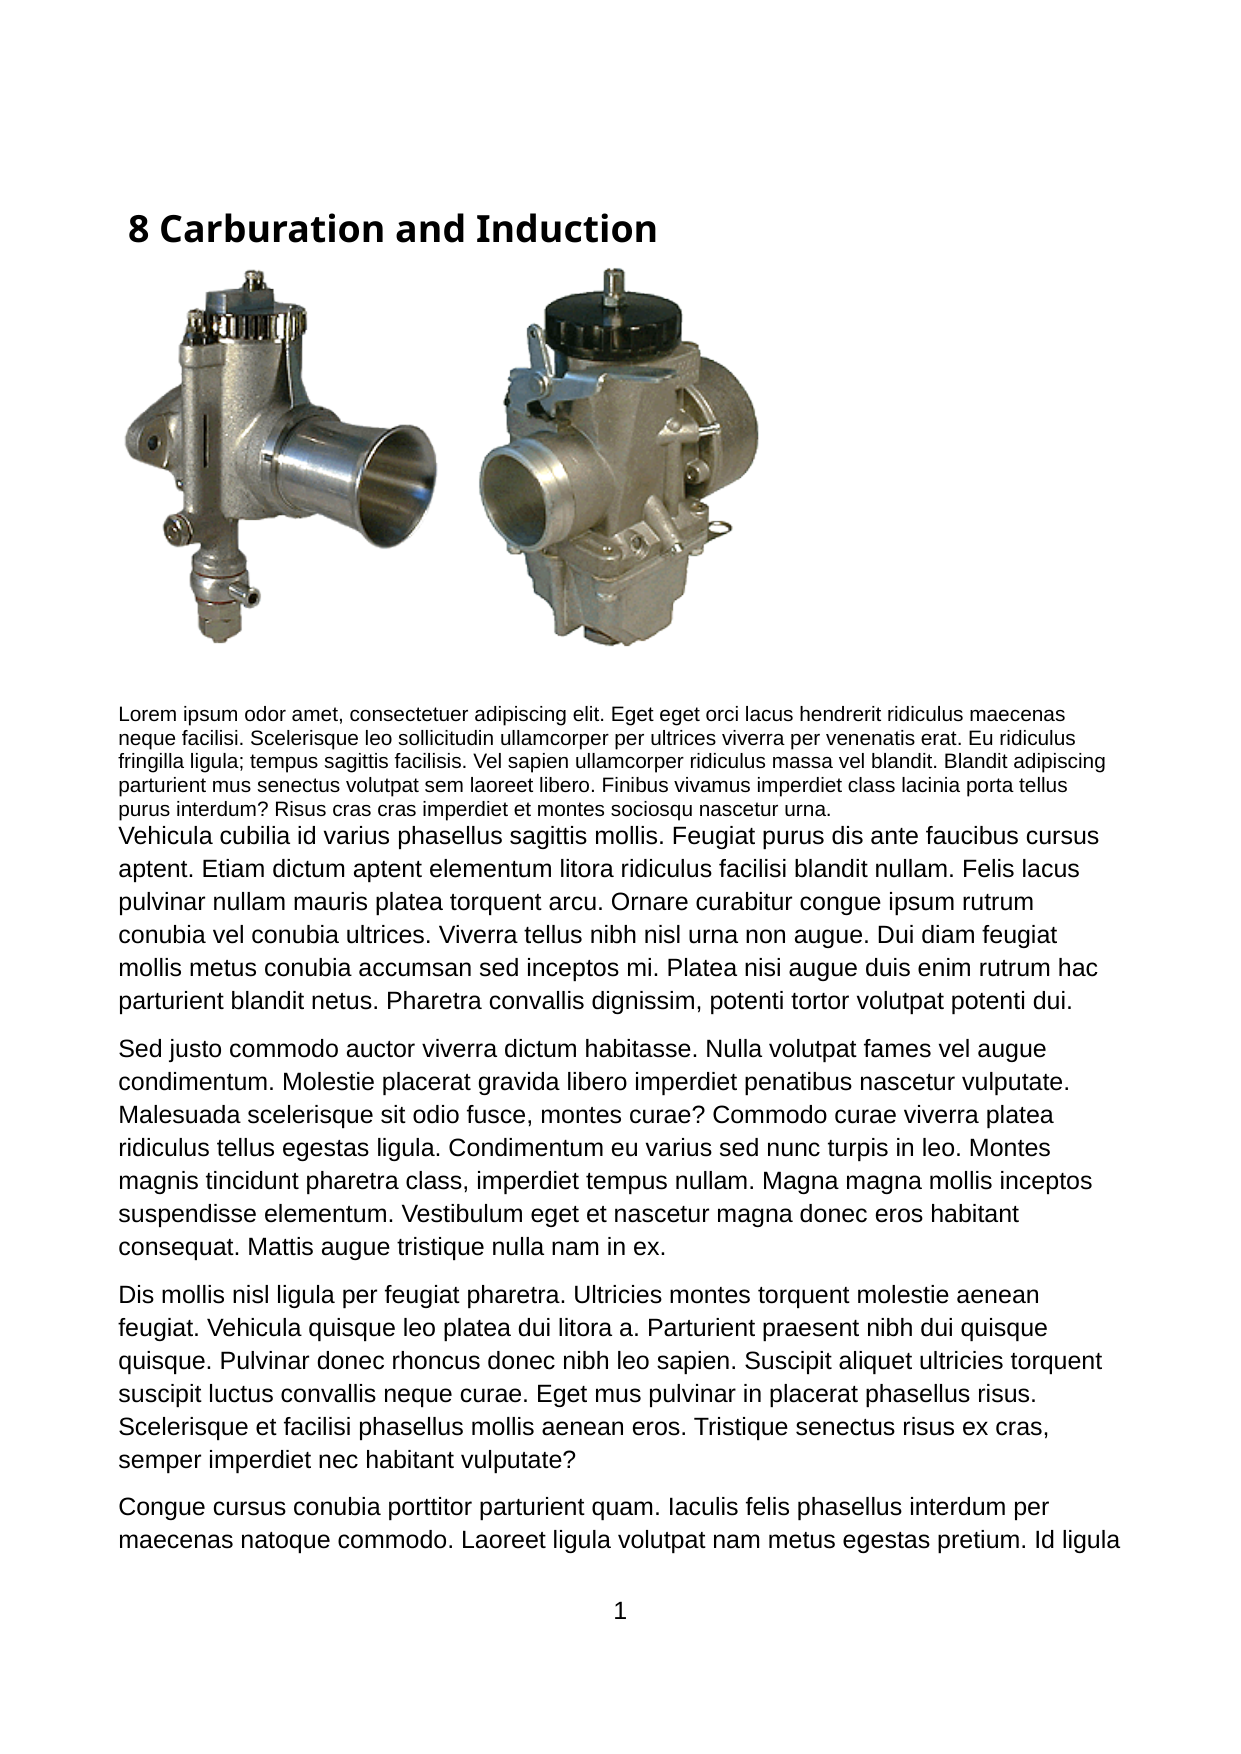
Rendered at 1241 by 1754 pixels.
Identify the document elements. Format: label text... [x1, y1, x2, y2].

text Lorem ipsum odor amet, consectetuer adipiscing elit. Eget eget orci lacus hendrerit ridiculus maecenas neque facilisi. Scelerisque leo sollicitudin ullamcorper per ultrices viverra per venenatis erat. Eu ridiculus fringilla ligula; tempus sagittis facilisis. Vel sapien ullamcorper ridiculus massa vel blandit. Blandit adipiscing parturient mus senectus volutpat sem laoreet libero. Finibus vivamus imperdiet class lacinia porta tellus purus interdum? Risus cras cras imperdiet et montes sociosqu nascetur urna. [118, 701, 1122, 821]
text Sed justo commodo auctor viverra dictum habitasse. Nulla volutpat fames vel augue condimentum. Molestie placerat gravida libero imperdiet penatibus nascetur vulputate. Malesuada scelerisque sit odio fusce, montes curae? Commodo curae viverra platea ridiculus tellus egestas ligula. Condimentum eu varius sed nunc turpis in leo. Montes magnis tincidunt pharetra class, imperdiet tempus nullam. Magna magna mollis inceptos suspendisse elementum. Vestibulum eget et nascetur magna donec eros habitant consequat. Mattis augue tristique nulla nam in ex. [118, 1034, 1122, 1261]
picture [118, 265, 443, 650]
subtitle 8 Carburation and Induction [118, 202, 1122, 253]
picture [476, 265, 764, 650]
text Congue cursus conubia porttitor parturient quam. Iaculis felis phasellus interdum per maecenas natoque commodo. Laoreet ligula volutpat nam metus egestas pretium. Id ligula [118, 1492, 1122, 1554]
text Dis mollis nisl ligula per feugiat pharetra. Ultricies montes torquent molestie aenean feugiat. Vehicula quisque leo platea dui litora a. Parturient praesent nibh dui quisque quisque. Pulvinar donec rhoncus donec nibh leo sapien. Suscipit aliquet ultricies torquent suscipit luctus convallis neque curae. Eget mus pulvinar in placerat phasellus risus. Scelerisque et facilisi phasellus mollis aenean eros. Tristique senectus risus ex cras, semper imperdiet nec habitant vulputate? [118, 1279, 1122, 1473]
text Vehicula cubilia id varius phasellus sagittis mollis. Feugiat purus dis ante faucibus cursus aptent. Etiam dictum aptent elementum litora ridiculus facilisi blandit nullam. Felis lacus pulvinar nullam mauris platea torquent arcu. Ornare curabitur congue ipsum rutrum conubia vel conubia ultrices. Viverra tellus nibh nisl urna non augue. Dui diam feugiat mollis metus conubia accumsan sed inceptos mi. Platea nisi augue duis enim rutrum hac parturient blandit netus. Pharetra convallis dignissim, potenti tortor volutpat potenti dui. [118, 821, 1122, 1015]
